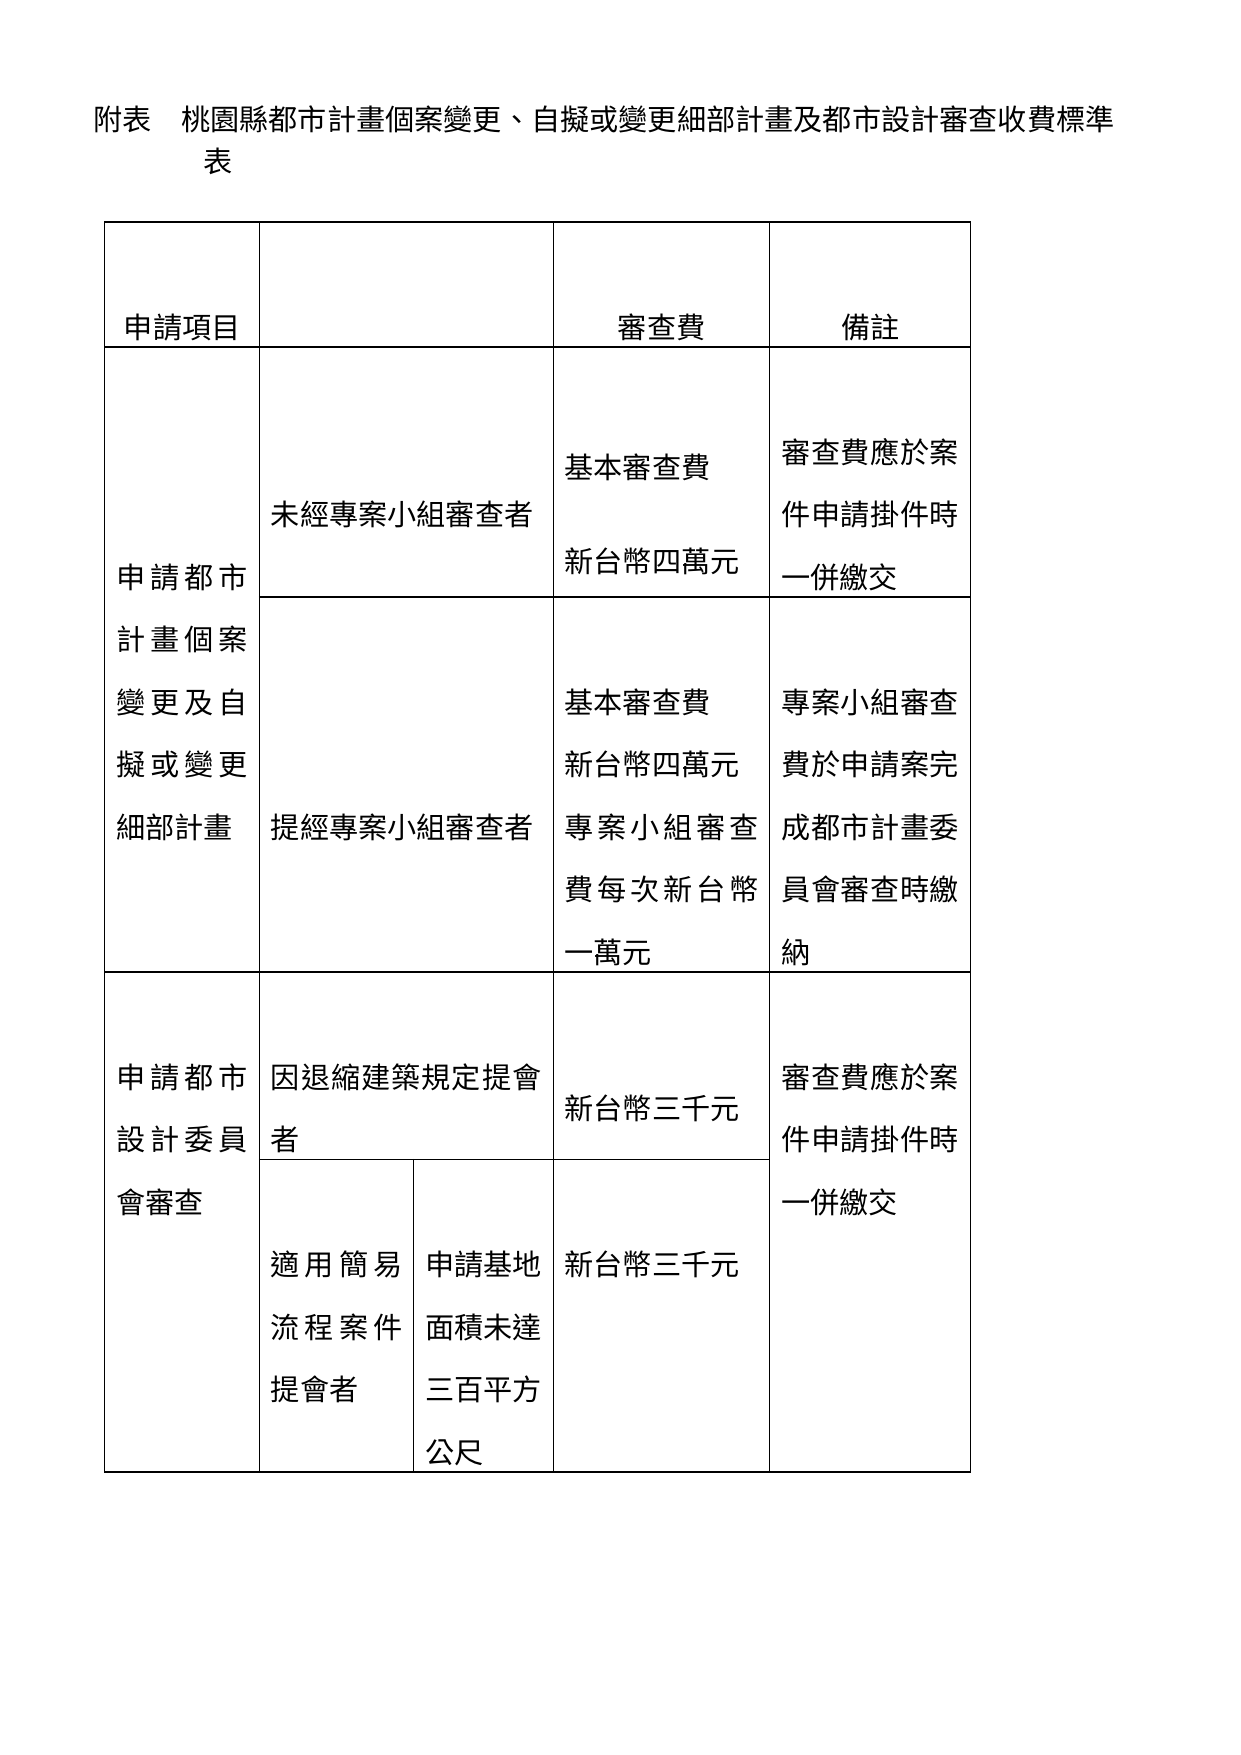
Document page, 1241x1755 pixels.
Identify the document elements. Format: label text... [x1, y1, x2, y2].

table_header 備註 [770, 223, 970, 346]
table_cell 基本審查費 新台幣四萬元 [554, 348, 769, 596]
table_cell 申請基地面積未達三百平方公尺 [414, 1160, 553, 1471]
table_cell 提經專案小組審查者 [260, 598, 553, 971]
table_cell 審查費應於案件申請掛件時一併繳交 [770, 973, 970, 1471]
table_cell 新台幣三千元 [554, 1160, 769, 1471]
table_cell 專案小組審查費於申請案完成都市計畫委員會審查時繳納 [770, 598, 970, 971]
table_cell 審查費應於案件申請掛件時一併繳交 [770, 348, 970, 596]
table_cell 因退縮建築規定提會者 [260, 973, 553, 1159]
text 附表 桃園縣都市計畫個案變更、自擬或變更細部計畫及都市設計審查收費標準表 [93, 96, 1143, 181]
table_cell 申請都市設計委員會審查 [105, 973, 259, 1471]
table_header 申請項目 [105, 223, 259, 346]
table_cell 申請都市計畫個案變更及自擬或變更細部計畫 [105, 348, 259, 971]
table_cell 基本審查費 新台幣四萬元 專案小組審查費每次新台幣一萬元 [554, 598, 769, 971]
table_header 審查費 [554, 223, 769, 346]
table_cell 新台幣三千元 [554, 973, 769, 1159]
table_cell 未經專案小組審查者 [260, 348, 553, 596]
table_header [260, 223, 553, 346]
table_cell 適用簡易流程案件提會者 [260, 1160, 413, 1471]
